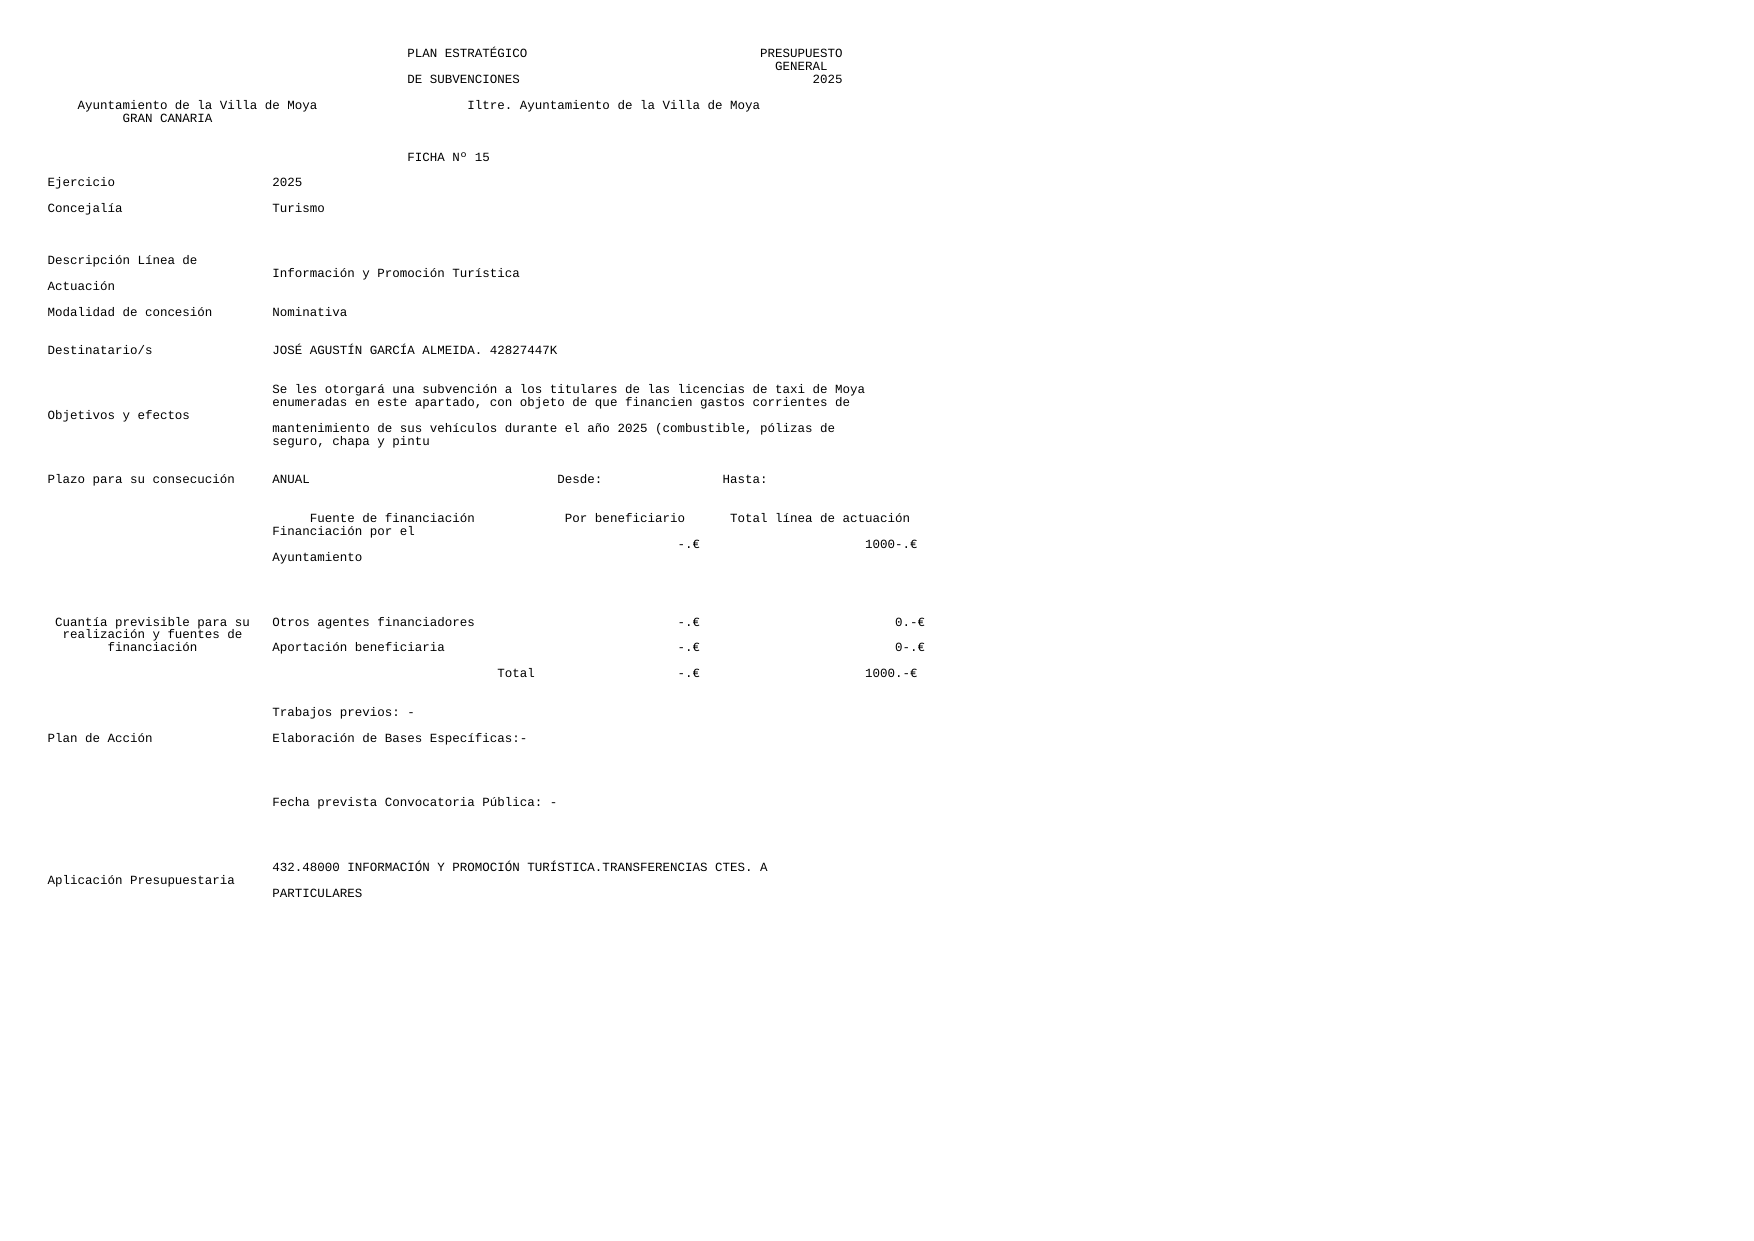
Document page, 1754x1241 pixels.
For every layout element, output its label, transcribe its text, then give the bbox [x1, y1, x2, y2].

text PLAN ESTRATÉGICO PRESUPUESTO GENERAL DE SUBVENCIONES 2025 Ayuntamiento de la Villa de Moya Iltre. Ayuntamiento de la Villa de Moya GRAN CANARIA FICHA Nº 15 Ejercicio 2025 Concejalía Turismo Descripción Línea de Información y Promoción Turística Actuación Modalidad de concesión Nominativa Destinatario/s JOSÉ AGUSTÍN GARCÍA ALMEIDA. 42827447K Se les otorgará una subvención a los titulares de las licencias de taxi de Moya enumeradas en este apartado, con objeto de que financien gastos corrientes de Objetivos y efectos mantenimiento de sus vehículos durante el año 2025 (combustible, pólizas de seguro, chapa y pintu Plazo para su consecución ANUAL Desde: Hasta: Fuente de financiación Por beneficiario Total línea de actuación Financiación por el -.€ 1000-.€ Ayuntamiento Cuantía previsible para su Otros agentes financiadores -.€ 0.-€ realización y fuentes de financiación Aportación beneficiaria -.€ 0-.€ Total -.€ 1000.-€ Trabajos previos: - Plan de Acción Elaboración de Bases Específicas:- Fecha prevista Convocatoria Pública: - 432.48000 INFORMACIÓN Y PROMOCIÓN TURÍSTICA.TRANSFERENCIAS CTES. A Aplicación Presupuestaria PARTICULARES [47, 47, 1707, 900]
